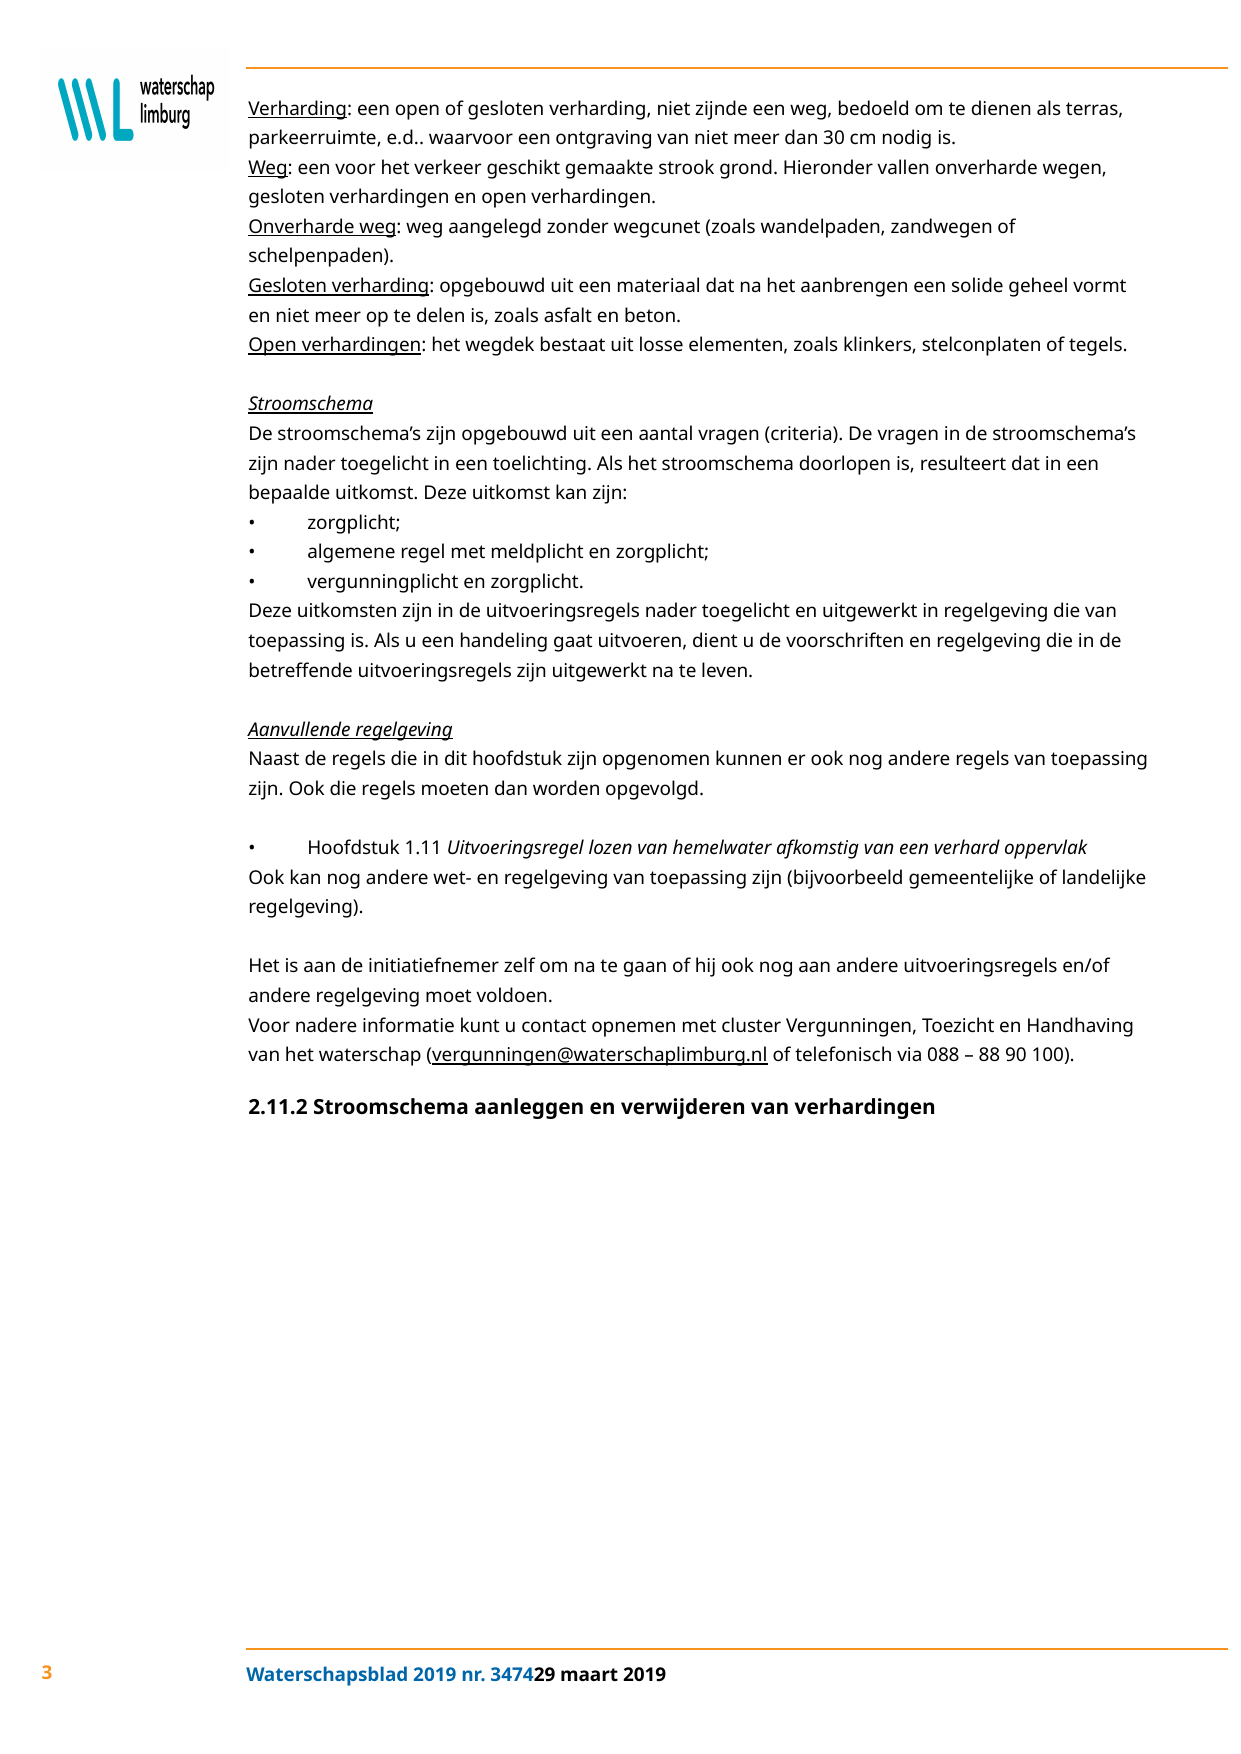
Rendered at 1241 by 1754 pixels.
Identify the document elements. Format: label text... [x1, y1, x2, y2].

text schelpenpaden). [248, 243, 1152, 268]
picture [41, 47, 231, 172]
list algemene regel met meldplicht en zorgplicht; [248, 538, 1152, 564]
text Voor nadere informatie kunt u contact opnemen met cluster Vergunningen, Toezicht en Handhaving van het waterschap (vergunningen@waterschaplimburg.nl of telefonisch via 088 – 88 90 100). [248, 1012, 1152, 1067]
text Aanvullende regelgeving [248, 716, 1152, 742]
text 2.11.2 Stroomschema aanleggen en verwijderen van verhardingen [248, 1092, 1152, 1120]
text De stroomschema’s zijn opgebouwd uit een aantal vragen (criteria). De vragen in de stroomschema’s zijn nader toegelicht in een toelichting. Als het stroomschema doorlopen is, resulteert dat in een bepaalde uitkomst. Deze uitkomst kan zijn: [248, 420, 1152, 505]
text Naast de regels die in dit hoofdstuk zijn opgenomen kunnen er ook nog andere regels van toepassing zijn. Ook die regels moeten dan worden opgevolgd. [248, 746, 1152, 801]
text Gesloten verharding: opgebouwd uit een materiaal dat na het aanbrengen een solide geheel vormt en niet meer op te delen is, zoals asfalt en beton. [248, 272, 1152, 328]
text Deze uitkomsten zijn in de uitvoeringsregels nader toegelicht en uitgewerkt in regelgeving die van toepassing is. Als u een handeling gaat uitvoeren, dient u de voorschriften en regelgeving die in de betreffende uitvoeringsregels zijn uitgewerkt na te leven. [248, 598, 1152, 683]
list zorgplicht; [248, 509, 1152, 535]
text Ook kan nog andere wet- en regelgeving van toepassing zijn (bijvoorbeeld gemeentelijke of landelijke regelgeving). [248, 864, 1152, 919]
text Weg: een voor het verkeer geschikt gemaakte strook grond. Hieronder vallen onverharde wegen, gesloten verhardingen en open verhardingen. [248, 154, 1152, 209]
text Onverharde weg: weg aangelegd zonder wegcunet (zoals wandelpaden, zandwegen of [248, 213, 1152, 239]
text Het is aan de initiatiefnemer zelf om na te gaan of hij ook nog aan andere uitvoeringsregels en/of andere regelgeving moet voldoen. [248, 953, 1152, 1008]
list Hoofdstuk 1.11 Uitvoeringsregel lozen van hemelwater afkomstig van een verhard oppervlak [248, 834, 1152, 860]
text Verharding: een open of gesloten verharding, niet zijnde een weg, bedoeld om te dienen als terras, parkeerruimte, e.d.. waarvoor een ontgraving van niet meer dan 30 cm nodig is. [248, 95, 1152, 150]
text Open verhardingen: het wegdek bestaat uit losse elementen, zoals klinkers, stelconplaten of tegels. [248, 331, 1152, 357]
list vergunningplicht en zorgplicht. [248, 568, 1152, 594]
text Stroomschema [248, 391, 1152, 416]
